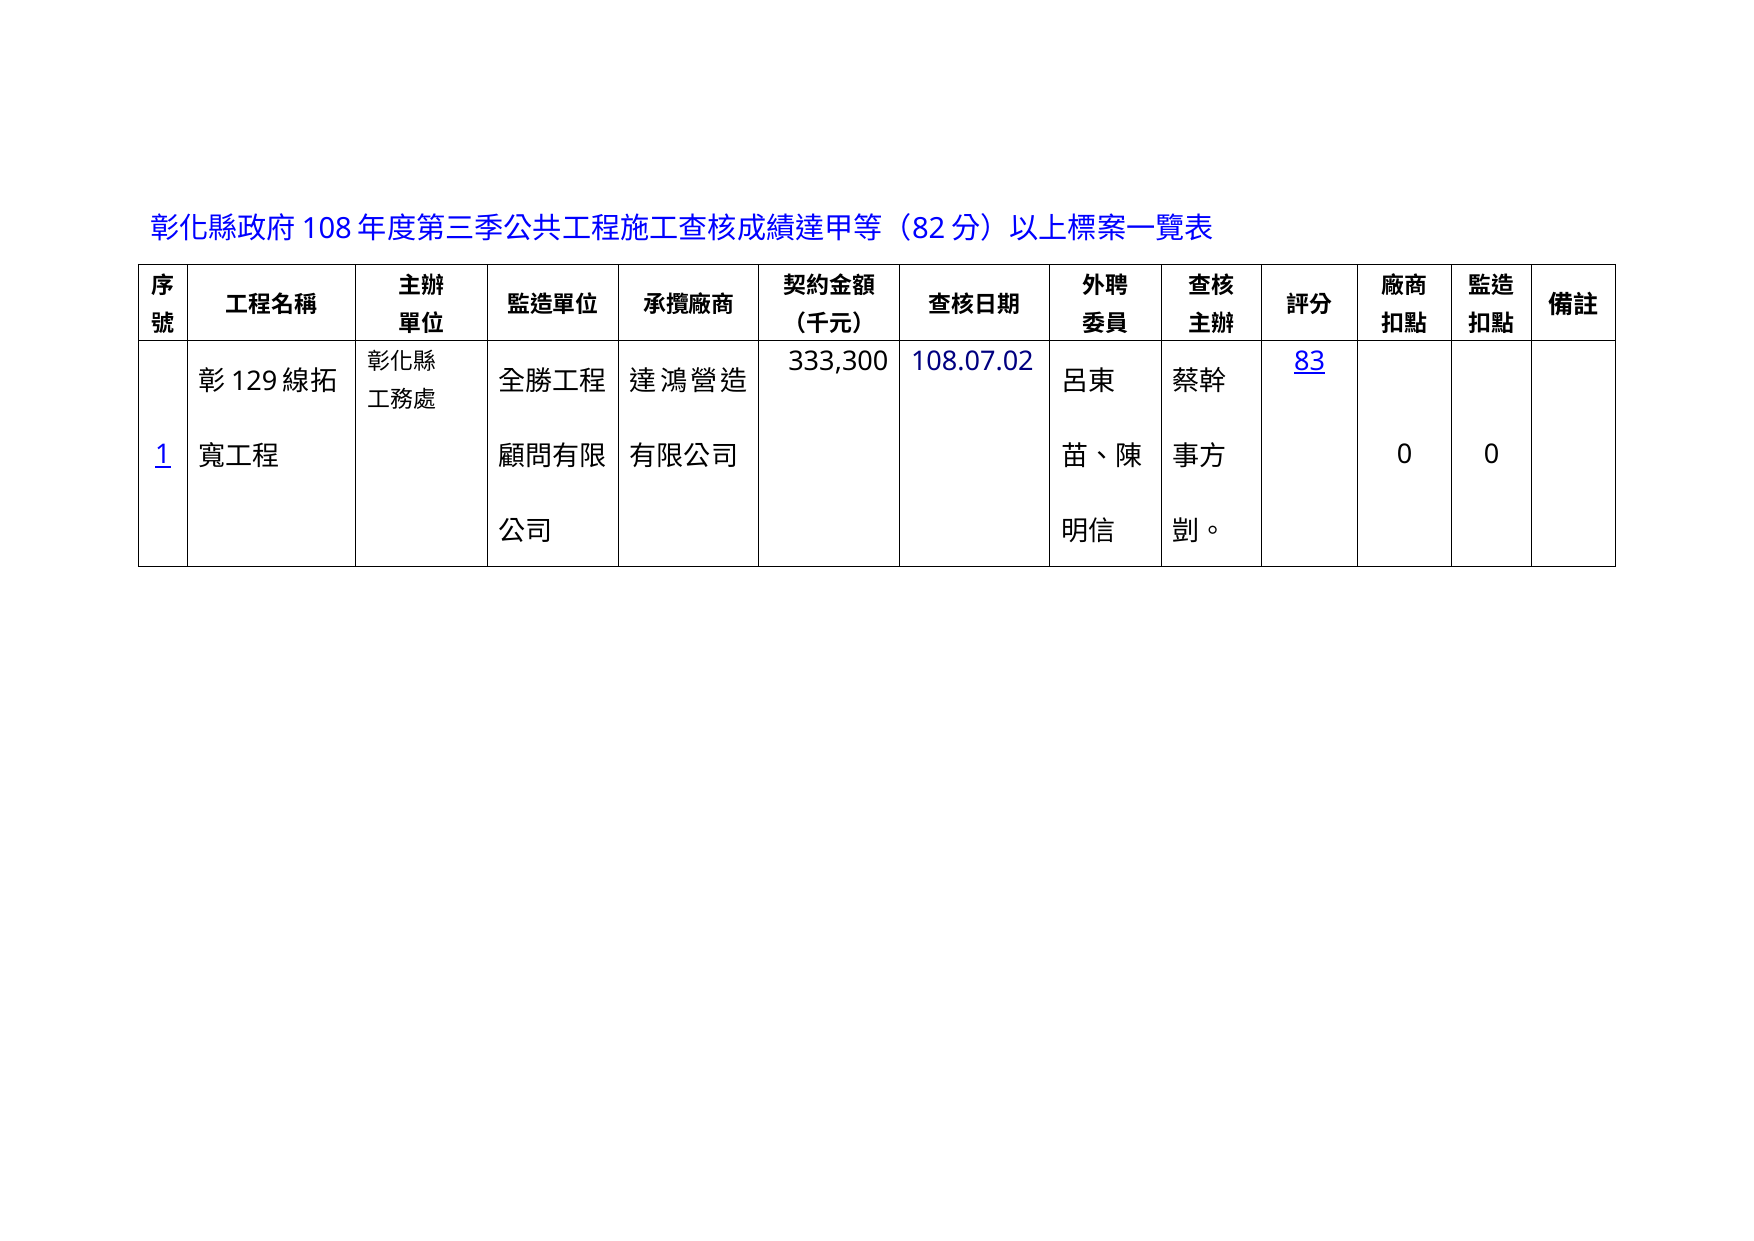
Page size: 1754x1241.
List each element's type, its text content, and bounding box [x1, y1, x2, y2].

table_cell 0 [1452, 341, 1531, 566]
table_header 監造單位 [488, 265, 618, 340]
table_header 序號 [139, 265, 187, 340]
table_cell 0 [1358, 341, 1451, 566]
table_header 契約金額 （千元） [759, 265, 899, 340]
text 彰化縣政府108年度第三季公共工程施工查核成績達甲等（82分）以上標案一覽表 [150, 189, 1604, 264]
table_header 廠商 扣點 [1358, 265, 1451, 340]
table_cell 83 [1262, 341, 1357, 566]
table_header 備註 [1532, 265, 1615, 340]
table_cell [1532, 341, 1615, 566]
table_cell 彰化縣 工務處 [356, 341, 487, 566]
text [1032, 96, 1162, 169]
table_cell 彰129線拓寬工程 [188, 341, 355, 566]
table_header 主辦 單位 [356, 265, 487, 340]
table_header 查核 主辦 [1162, 265, 1261, 340]
table_header 查核日期 [900, 265, 1049, 340]
table_header 承攬廠商 [619, 265, 758, 340]
table_cell 333,300 [759, 341, 899, 566]
table_cell 蔡幹事方剴。 [1162, 341, 1261, 566]
table_header 外聘 委員 [1050, 265, 1161, 340]
table_cell 呂東苗、陳明信 [1050, 341, 1161, 566]
table_cell 全勝工程顧問有限公司 [488, 341, 618, 566]
table_cell 108.07.02 [900, 341, 1049, 566]
table_cell 1 [139, 341, 187, 566]
table_header 監造 扣點 [1452, 265, 1531, 340]
table_cell 達鴻營造有限公司 [619, 341, 758, 566]
table_header 工程名稱 [188, 265, 355, 340]
table_header 評分 [1262, 265, 1357, 340]
